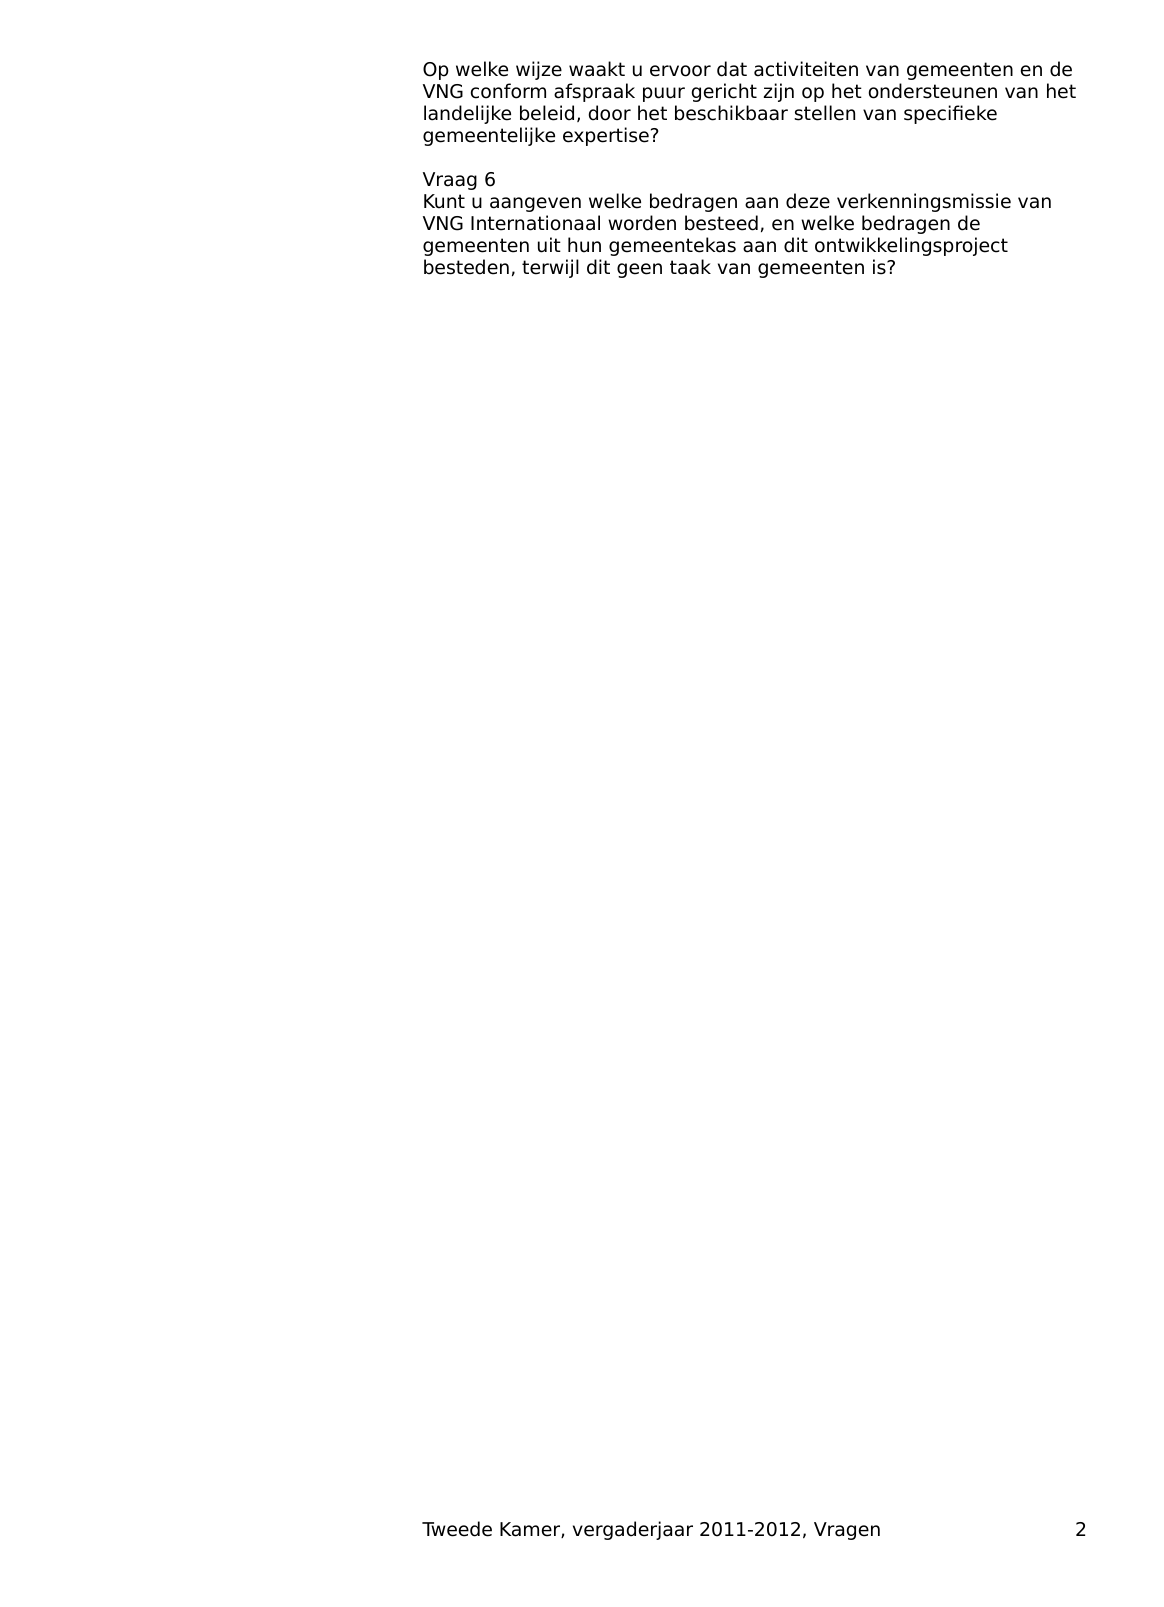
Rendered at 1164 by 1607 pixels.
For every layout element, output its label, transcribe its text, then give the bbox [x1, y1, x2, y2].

text Vraag 6 [422, 169, 1087, 191]
text Op welke wijze waakt u ervoor dat activiteiten van gemeenten en de VNG conform afspraak puur gericht zijn op het ondersteunen van het landelijke beleid, door het beschikbaar stellen van specifieke gemeentelijke expertise? [422, 59, 1087, 147]
text Kunt u aangeven welke bedragen aan deze verkenningsmissie van VNG Internationaal worden besteed, en welke bedragen de gemeenten uit hun gemeentekas aan dit ontwikkelingsproject besteden, terwijl dit geen taak van gemeenten is? [422, 191, 1087, 279]
